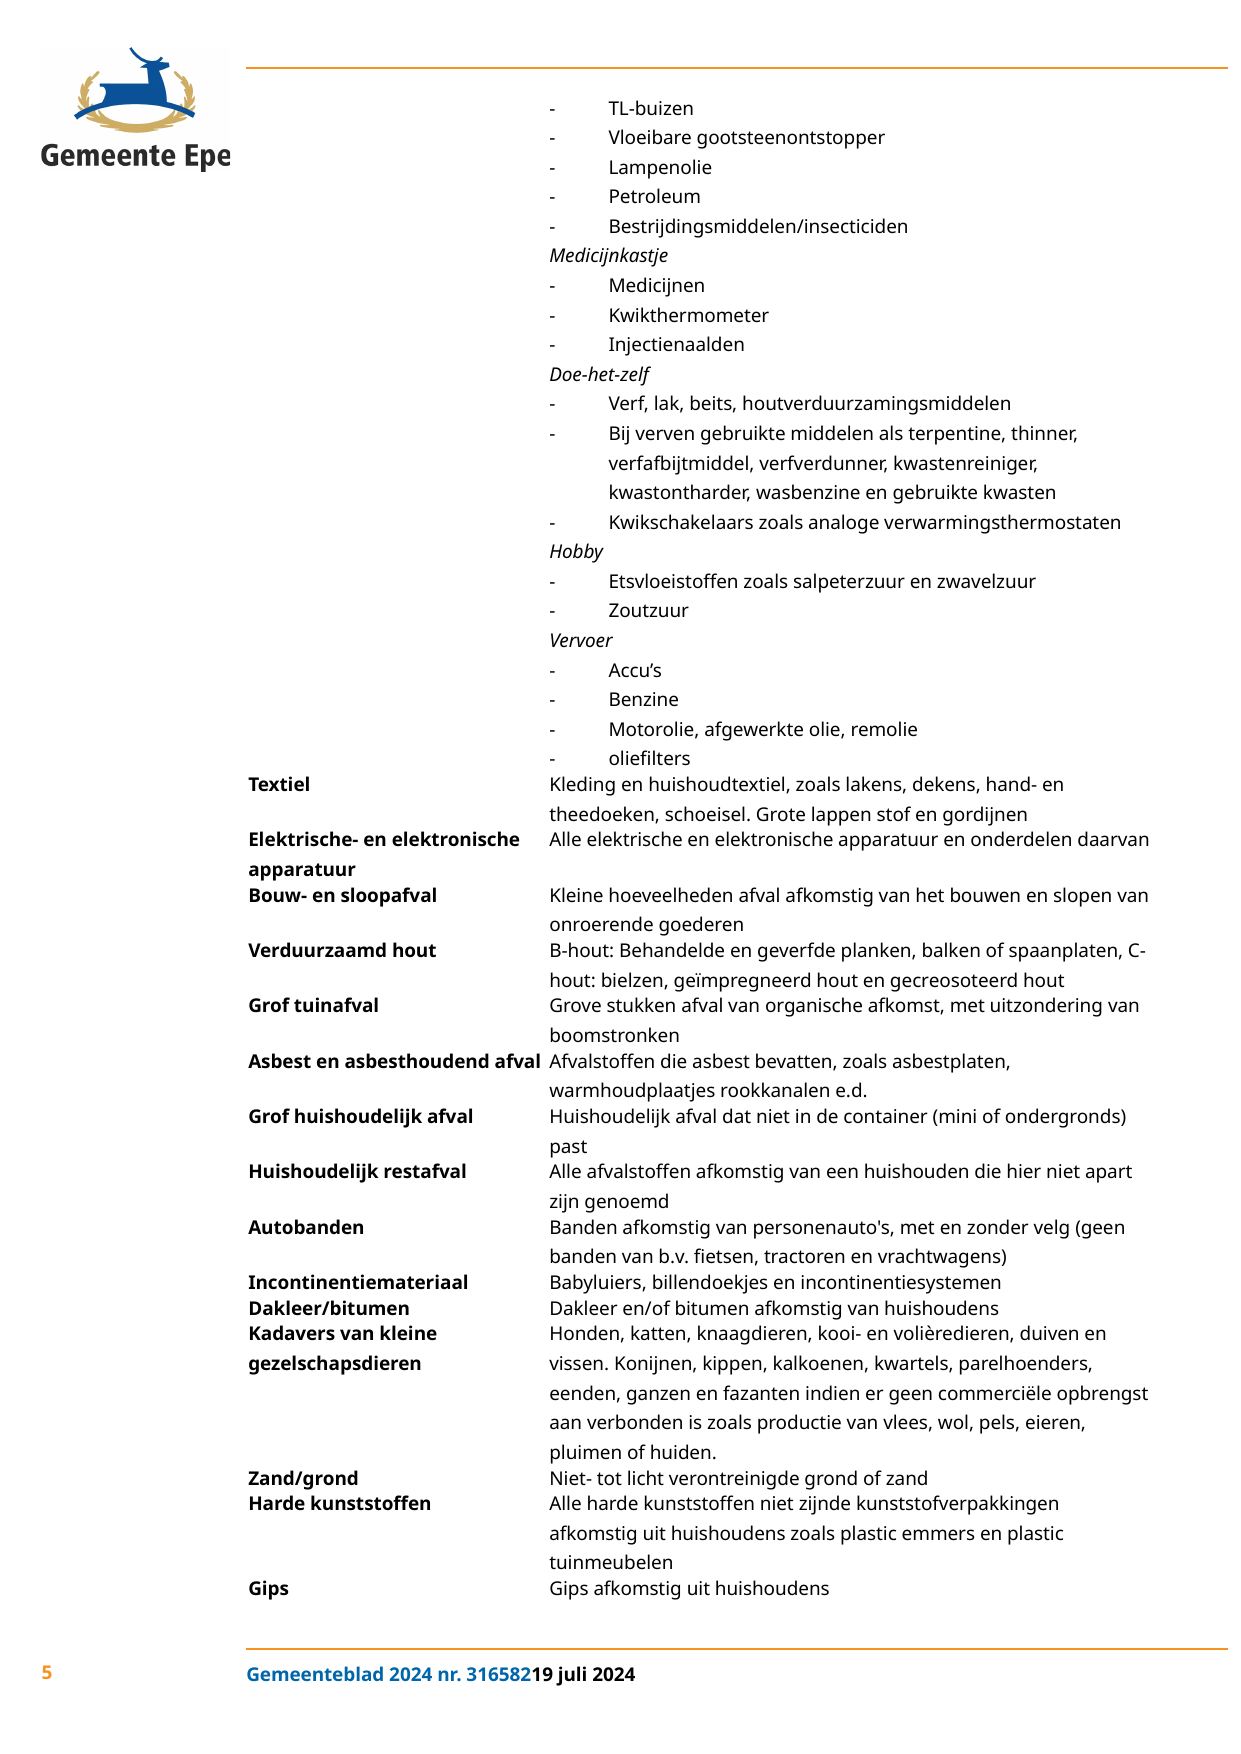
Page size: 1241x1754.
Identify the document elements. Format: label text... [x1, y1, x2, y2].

table_cell Grove stukken afval van organische afkomst, met uitzondering van boomstronken [549, 993, 1152, 1048]
table_cell Bouw- en sloopafval [248, 882, 549, 937]
table_cell [248, 95, 549, 771]
table_cell Alle elektrische en elektronische apparatuur en onderdelen daarvan [549, 827, 1152, 882]
picture [41, 47, 231, 172]
table_cell Dakleer/bitumen [248, 1295, 549, 1321]
table_cell Grof huishoudelijk afval [248, 1103, 549, 1158]
table_cell Banden afkomstig van personenauto's, met en zonder velg (geen banden van b.v. fietsen, tractoren en vrachtwagens) [549, 1214, 1152, 1269]
table_cell Honden, katten, knaagdieren, kooi- en volièredieren, duiven en vissen. Konijnen, kippen, kalkoenen, kwartels, parelhoenders, eenden, ganzen en fazanten indien er geen commerciële opbrengst aan verbonden is zoals productie van vlees, wol, pels, eieren, pluimen of huiden. [549, 1321, 1152, 1465]
table_cell TL-buizen Vloeibare gootsteenontstopper Lampenolie Petroleum Bestrijdingsmiddelen/insecticiden Medicijnkastje Medicijnen Kwikthermometer Injectienaalden Doe-het-zelf Verf, lak, beits, houtverduurzamingsmiddelen Bij verven gebruikte middelen als terpentine, thinner, verfafbijtmiddel, verfverdunner, kwastenreiniger, kwastontharder, wasbenzine en gebruikte kwasten Kwikschakelaars zoals analoge verwarmingsthermostaten Hobby Etsvloeistoffen zoals salpeterzuur en zwavelzuur Zoutzuur Vervoer Accu’s Benzine Motorolie, afgewerkte olie, remolie oliefilters [549, 95, 1152, 771]
table_cell B-hout: Behandelde en geverfde planken, balken of spaanplaten, C-hout: bielzen, geïmpregneerd hout en gecreosoteerd hout [549, 937, 1152, 993]
table_cell Niet- tot licht verontreinigde grond of zand [549, 1465, 1152, 1490]
table_cell Gips afkomstig uit huishoudens [549, 1575, 1152, 1601]
table_cell Autobanden [248, 1214, 549, 1269]
table_cell Alle harde kunststoffen niet zijnde kunststofverpakkingen afkomstig uit huishoudens zoals plastic emmers en plastic tuinmeubelen [549, 1490, 1152, 1575]
table_cell Grof tuinafval [248, 993, 549, 1048]
table_cell Kleine hoeveelheden afval afkomstig van het bouwen en slopen van onroerende goederen [549, 882, 1152, 937]
table_cell Huishoudelijk afval dat niet in de container (mini of ondergronds) past [549, 1103, 1152, 1158]
table_cell Harde kunststoffen [248, 1490, 549, 1575]
table_cell Asbest en asbesthoudend afval [248, 1048, 549, 1103]
table_cell Elektrische- en elektronische apparatuur [248, 827, 549, 882]
table_cell Verduurzaamd hout [248, 937, 549, 993]
table_cell Kadavers van kleine gezelschapsdieren [248, 1321, 549, 1465]
table_cell Incontinentiemateriaal [248, 1269, 549, 1295]
table_cell Huishoudelijk restafval [248, 1159, 549, 1214]
table_cell Babyluiers, billendoekjes en incontinentiesystemen [549, 1269, 1152, 1295]
table_cell Alle afvalstoffen afkomstig van een huishouden die hier niet apart zijn genoemd [549, 1159, 1152, 1214]
table_cell Dakleer en/of bitumen afkomstig van huishoudens [549, 1295, 1152, 1321]
table_cell Zand/grond [248, 1465, 549, 1490]
table_cell Gips [248, 1575, 549, 1601]
table_cell Textiel [248, 771, 549, 827]
table_cell Kleding en huishoudtextiel, zoals lakens, dekens, hand- en theedoeken, schoeisel. Grote lappen stof en gordijnen [549, 771, 1152, 827]
table_cell Afvalstoffen die asbest bevatten, zoals asbestplaten, warmhoudplaatjes rookkanalen e.d. [549, 1048, 1152, 1103]
